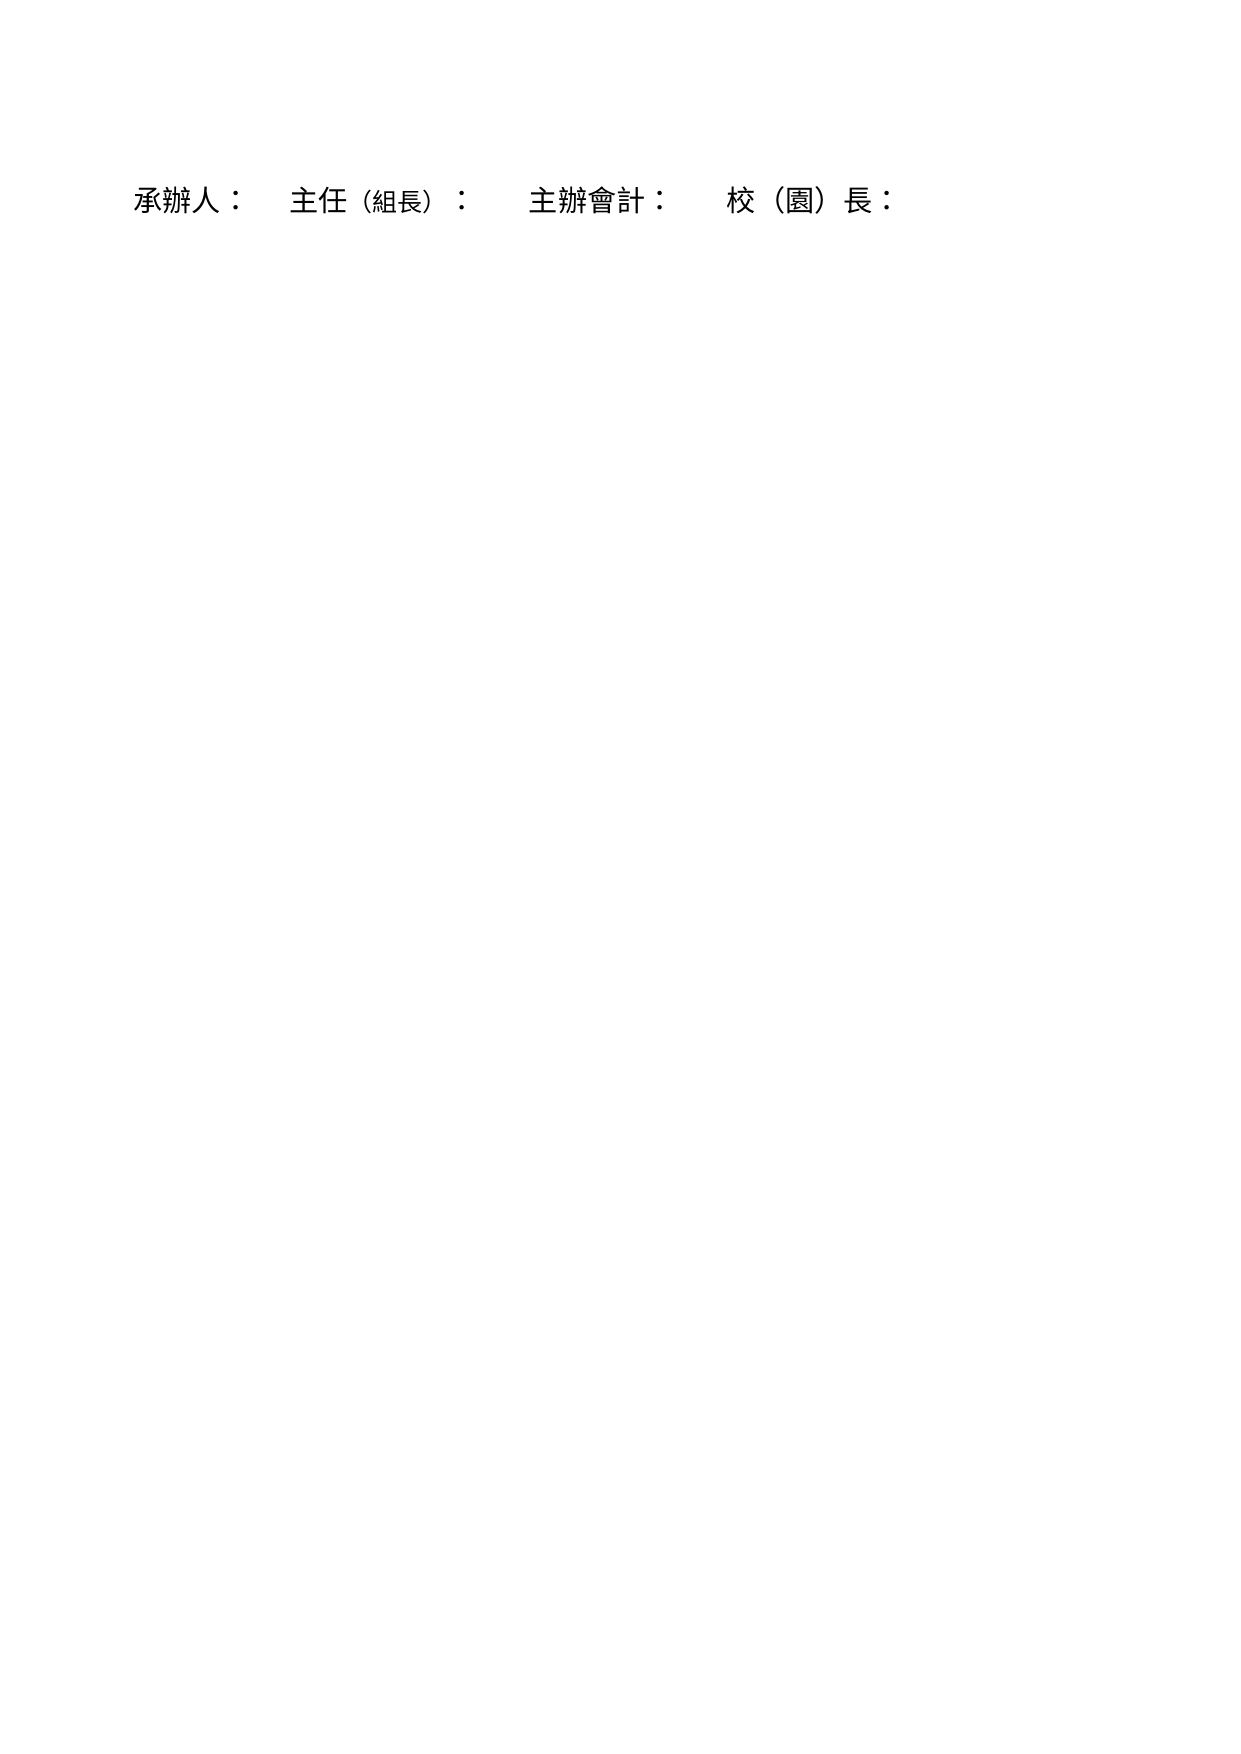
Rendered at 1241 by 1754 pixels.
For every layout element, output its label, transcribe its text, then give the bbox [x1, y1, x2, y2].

text 承辦人： 主任（組長）： 主辦會計： 校（園）長： [118, 178, 1122, 220]
